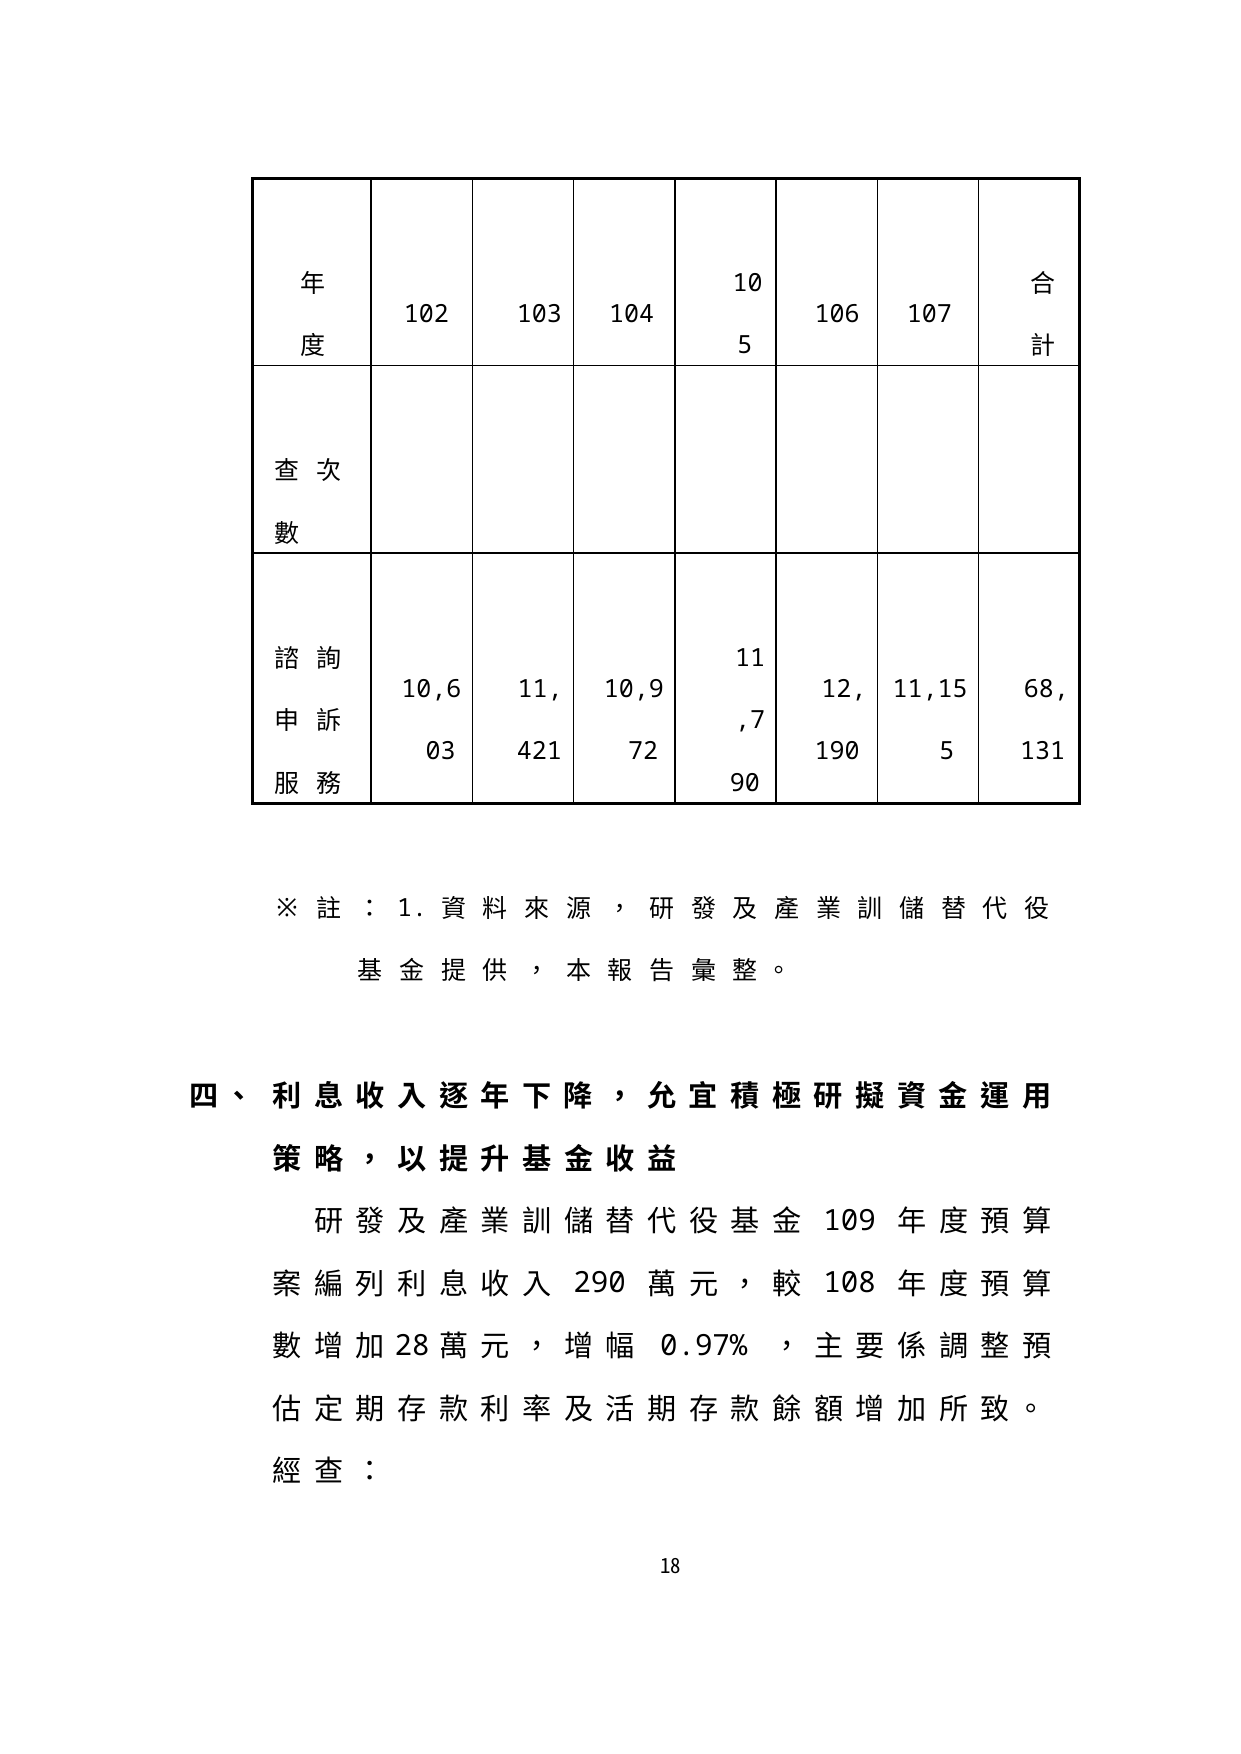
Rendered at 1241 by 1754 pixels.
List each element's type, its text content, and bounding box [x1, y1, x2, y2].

table_cell [878, 366, 978, 552]
table_cell [574, 366, 674, 552]
table_header 103 [473, 180, 573, 365]
table_header 106 [777, 180, 877, 365]
table_cell 諮詢申訴服務 [254, 554, 370, 802]
table_header 107 [878, 180, 978, 365]
table_cell 11,155 [878, 554, 978, 802]
text ※註：1.資料來源，研發及產業訓儲替代役基金提供，本報告彙整。 [242, 865, 1058, 990]
table_cell 10,972 [574, 554, 674, 802]
table_header 年 度 [254, 180, 370, 365]
table_cell [979, 366, 1078, 552]
table_header 104 [574, 180, 674, 365]
table_cell 查次數 [254, 366, 370, 552]
table_cell [676, 366, 775, 552]
table_header 合計 [979, 180, 1078, 365]
table_cell 11,790 [676, 554, 775, 802]
text 四、利息收入逐年下降，允宜積極研擬資金運用策略，以提升基金收益 [183, 1052, 1058, 1177]
table_cell 68,131 [979, 554, 1078, 802]
table_cell [777, 366, 877, 552]
table_cell 11,421 [473, 554, 573, 802]
table_cell [372, 366, 472, 552]
table_cell [473, 366, 573, 552]
table_header 105 [676, 180, 775, 365]
text 研發及產業訓儲替代役基金109年度預算案編列利息收入290萬元，較108年度預算數增加28萬元，增幅0.97%，主要係調整預估定期存款利率及活期存款餘額增加所致。經查： [242, 1177, 1058, 1490]
table_cell 10,603 [372, 554, 472, 802]
table_header 102 [372, 180, 472, 365]
table_cell 12,190 [777, 554, 877, 802]
